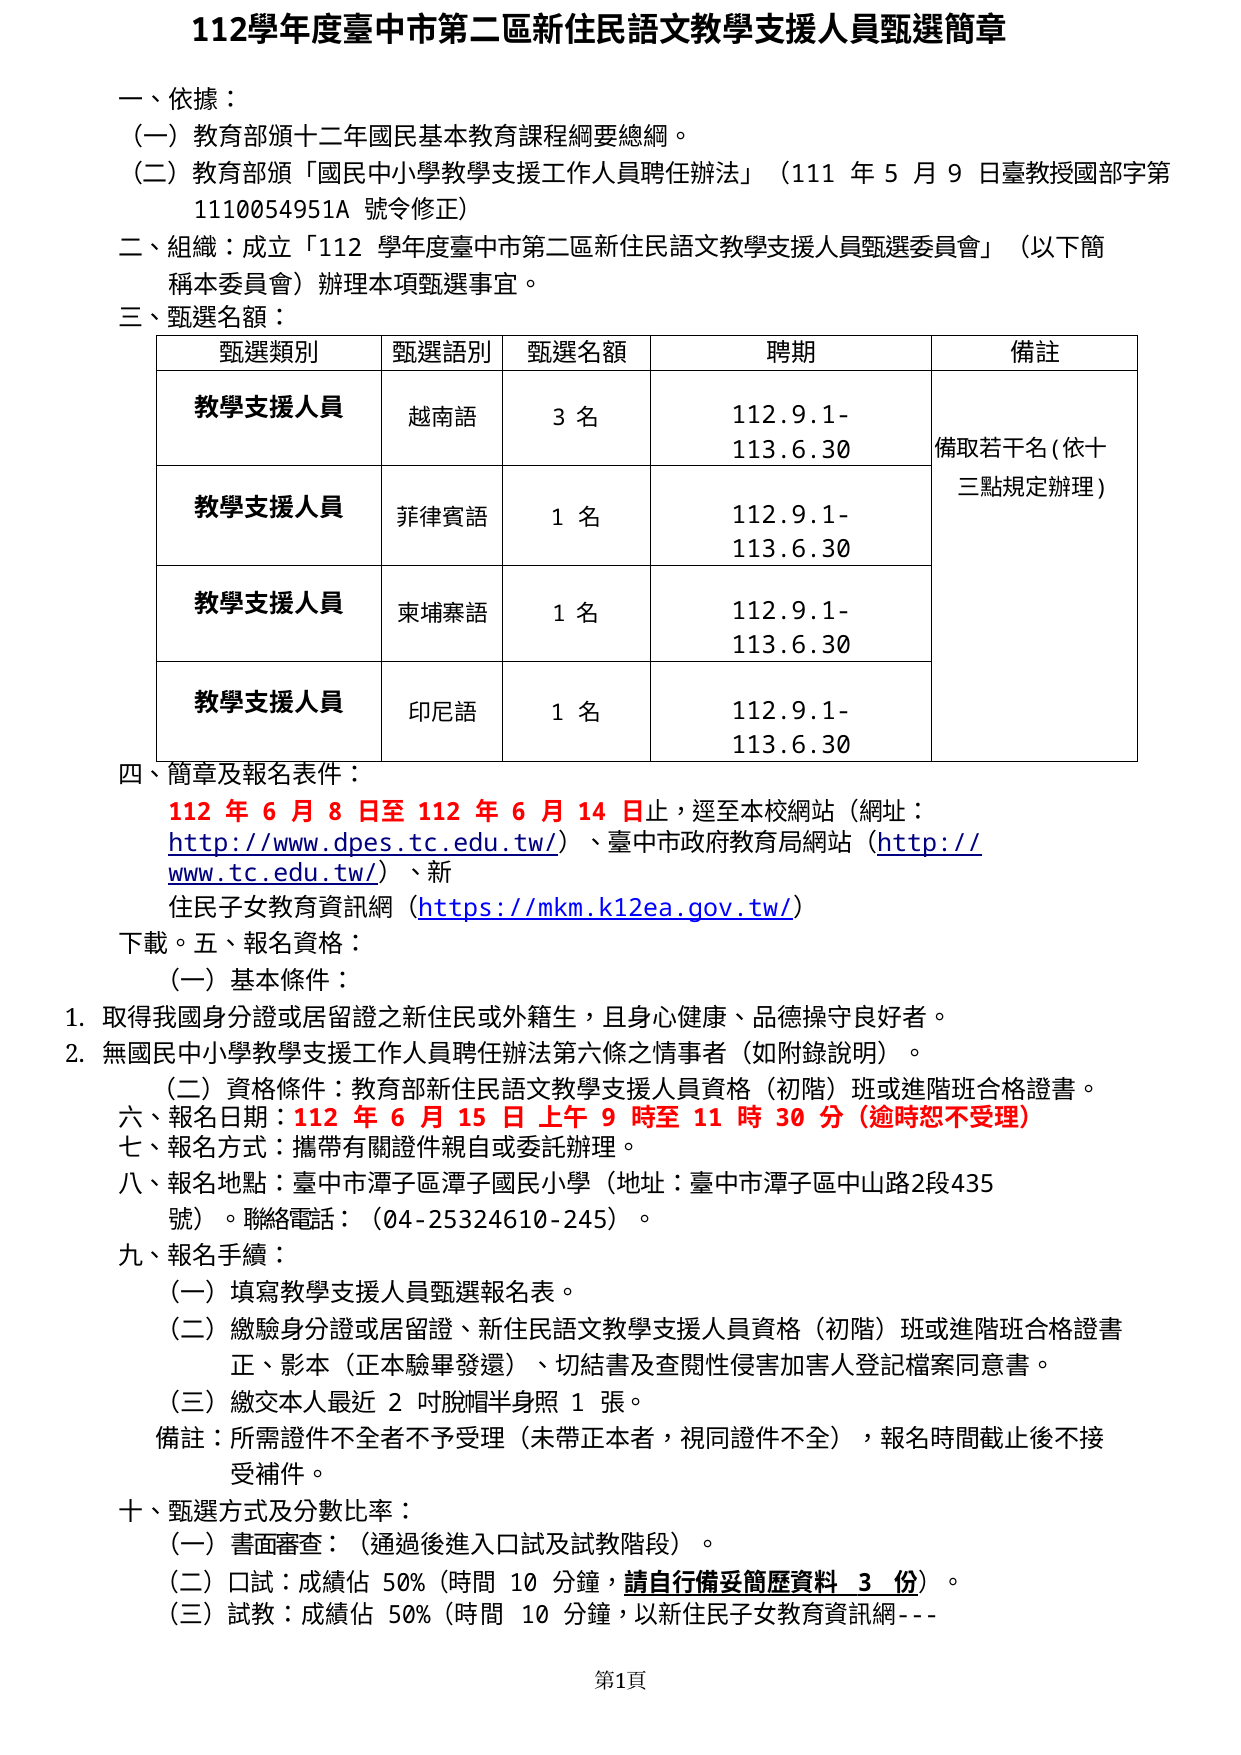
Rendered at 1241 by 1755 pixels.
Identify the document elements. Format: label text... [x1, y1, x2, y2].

text http://www.dpes.tc.edu.tw/）、臺中市政府教育局網站（http://www.tc.edu.tw/）、新 [168, 828, 1199, 887]
text （二）資格條件：教育部新住民語文教學支援人員資格（初階）班或進階班合格證書。六、報名日期：112 年 6 月 15 日 上午 9 時至 11 時 30 分（逾時恕不受理） [118, 1075, 1102, 1133]
table_cell 教學支援人員 [157, 466, 381, 565]
table_cell 教學支援人員 [157, 662, 381, 761]
table_cell 教學支援人員 [157, 371, 381, 465]
table_cell 112.9.1-113.6.30 [651, 466, 931, 565]
table_cell 1 名 [503, 466, 650, 565]
text （二）繳驗身分證或居留證、新住民語文教學支援人員資格（初階）班或進階班合格證書正、影本（正本驗畢發還）、切結書及查閱性侵害加害人登記檔案同意書。 [156, 1309, 1123, 1382]
list 無國民中小學教學支援工作人員聘任辦法第六條之情事者（如附錄說明）。 [64, 1034, 1199, 1070]
table_cell 教學支援人員 [157, 566, 381, 661]
text 備註：所需證件不全者不予受理（未帶正本者，視同證件不全），報名時間截止後不接受補件。 [156, 1419, 1119, 1491]
text 十、甄選方式及分數比率： [118, 1492, 1199, 1528]
table_cell 菲律賓語 [382, 466, 502, 565]
text 三、甄選名額： [118, 301, 1199, 333]
list 取得我國身分證或居留證之新住民或外籍生，且身心健康、品德操守良好者。 [64, 997, 1199, 1033]
text （二）教育部頒「國民中小學教學支援工作人員聘任辦法」（111 年 5 月 9 日臺教授國部字第 [118, 153, 1199, 189]
text （一）教育部頒十二年國民基本教育課程綱要總綱。 [118, 116, 1199, 153]
text 1110054951A 號令修正） [193, 190, 1199, 226]
text 八、報名地點：臺中市潭子區潭子國民小學（地址：臺中市潭子區中山路2段435 號）。聯絡電話：（04-25324610-245）。 [118, 1163, 1019, 1236]
text （三）繳交本人最近 2 吋脫帽半身照 1 張。 [156, 1382, 1199, 1418]
text （一）書面審查：（通過後進入口試及試教階段）。 [156, 1530, 1199, 1559]
text 112 年 6 月 8 日至 112 年 6 月 14 日止，逕至本校網站（網址： [168, 789, 1199, 828]
table_header 聘期 [651, 336, 931, 369]
text 二、組織：成立「112 學年度臺中市第二區新住民語文教學支援人員甄選委員會」（以下簡稱本委員會）辦理本項甄選事宜。 [118, 227, 1123, 301]
table_header 甄選名額 [503, 336, 650, 369]
table_cell 3 名 [503, 371, 650, 465]
table_cell 越南語 [382, 371, 502, 465]
text 四、簡章及報名表件： [118, 762, 1199, 789]
text （一）基本條件： [156, 960, 1199, 996]
text 九、報名手續： [118, 1236, 1199, 1272]
text 七、報名方式：攜帶有關證件親自或委託辦理。 [118, 1133, 1199, 1163]
table_cell 1 名 [503, 566, 650, 661]
text （一）填寫教學支援人員甄選報名表。 [156, 1272, 1199, 1309]
text （二）口試：成績佔 50%（時間 10 分鐘，請自行備妥簡歷資料 3 份）。 [156, 1559, 1199, 1600]
table_cell 備取若干名(依十三點規定辦理) [932, 371, 1137, 565]
table_header 備註 [932, 336, 1137, 369]
table_cell 112.9.1-113.6.30 [651, 371, 931, 465]
text 住民子女教育資訊網（https://mkm.k12ea.gov.tw/）下載。五、報名資格： [118, 887, 831, 960]
table_cell 印尼語 [382, 662, 502, 761]
table_cell 1 名 [503, 662, 650, 761]
table_header 甄選類別 [157, 336, 381, 369]
table_cell 112.9.1-113.6.30 [651, 566, 931, 661]
table_cell [932, 565, 1137, 661]
table_cell [932, 661, 1137, 761]
table_cell 柬埔寨語 [382, 566, 502, 661]
table_cell 112.9.1-113.6.30 [651, 662, 931, 761]
text （三）試教：成績佔 50%（時間 10 分鐘，以新住民子女教育資訊網--- [156, 1600, 1199, 1630]
text 一、依據： [118, 80, 1199, 116]
table_header 甄選語別 [382, 336, 502, 369]
text 112學年度臺中市第二區新住民語文教學支援人員甄選簡章 [191, 0, 1199, 52]
